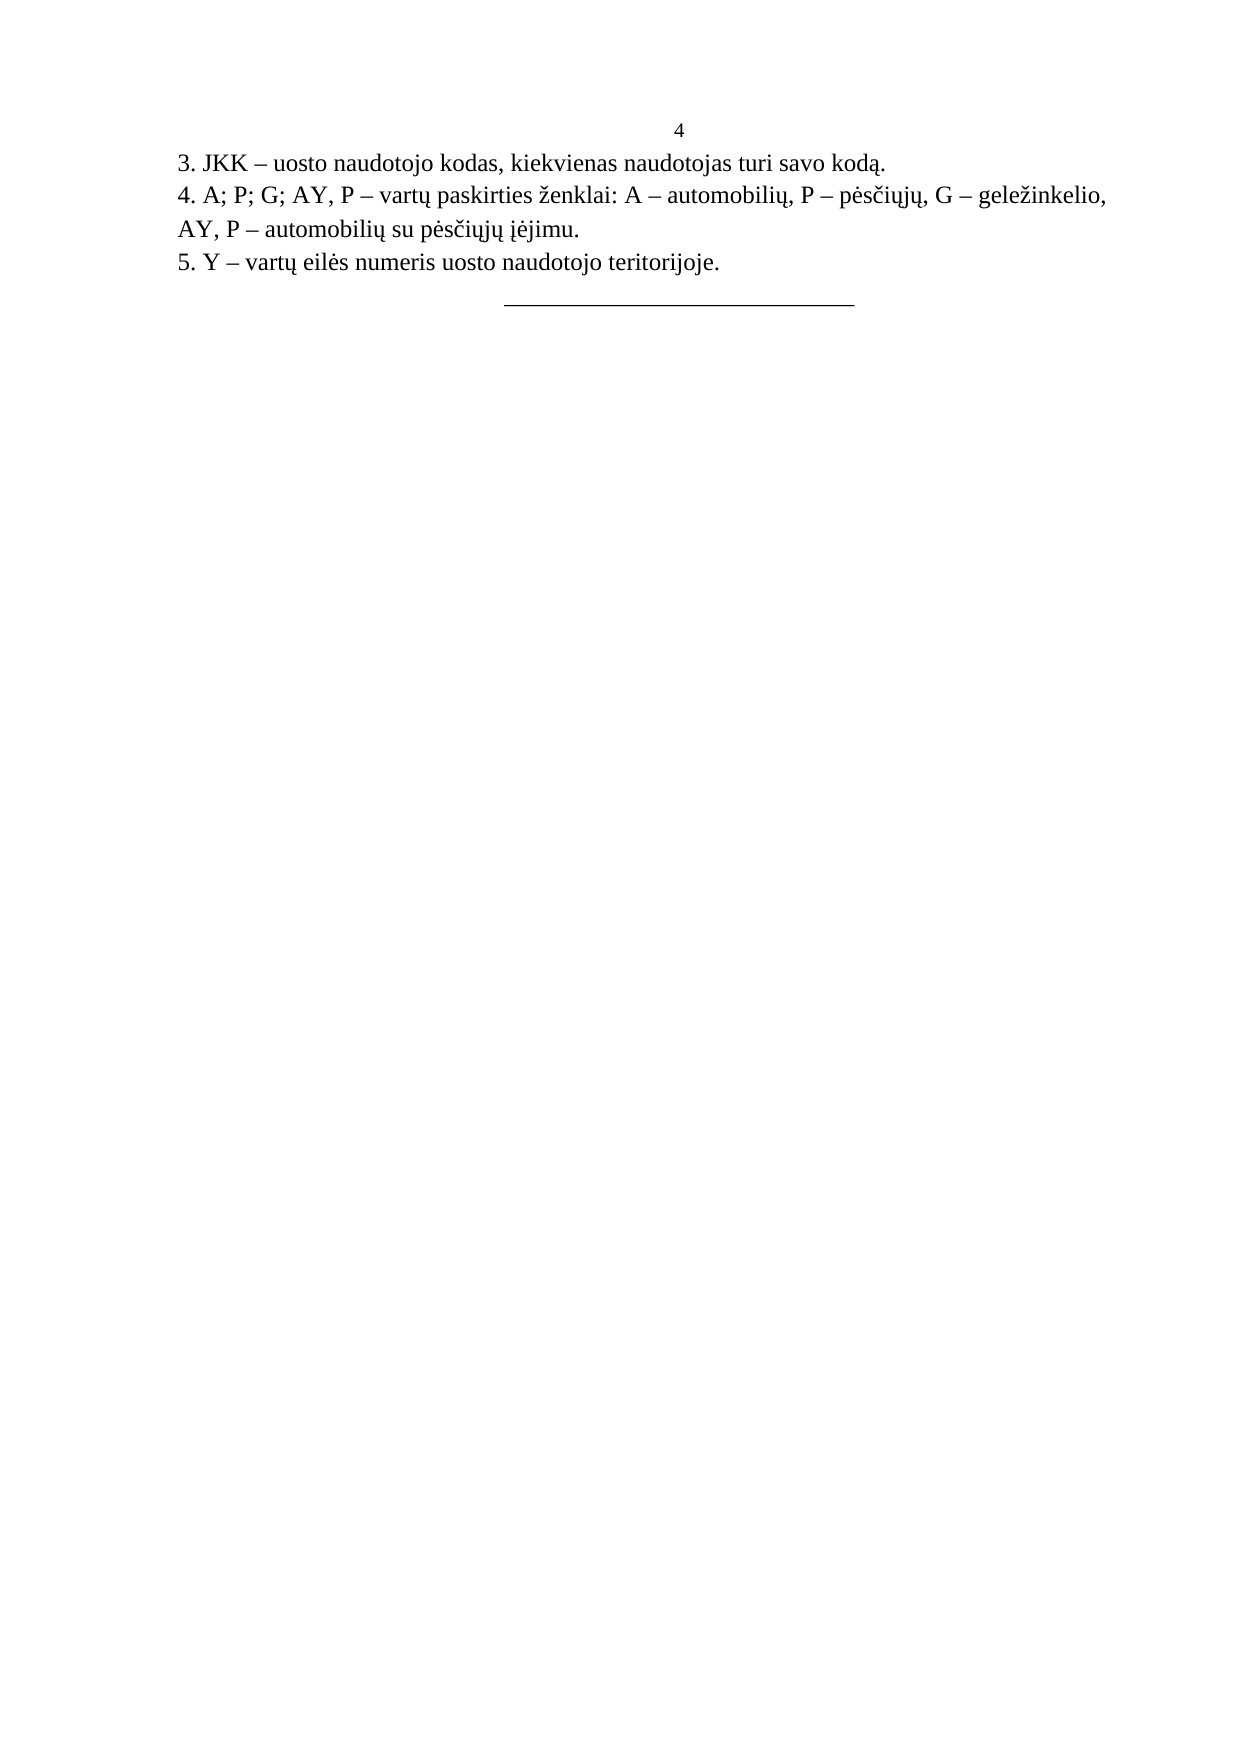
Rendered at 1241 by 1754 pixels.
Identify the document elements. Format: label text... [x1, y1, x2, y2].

text ____________________________ [177, 280, 1181, 308]
text AY, P – automobilių su pėsčiųjų įėjimu. [177, 214, 1181, 242]
text 3. JKK – uosto naudotojo kodas, kiekvienas naudotojas turi savo kodą. [177, 148, 1181, 176]
text 5. Y – vartų eilės numeris uosto naudotojo teritorijoje. [177, 247, 1181, 275]
text 4. A; P; G; AY, P – vartų paskirties ženklai: A – automobilių, P – pėsčiųjų, G – geležinkelio, [177, 181, 1181, 209]
